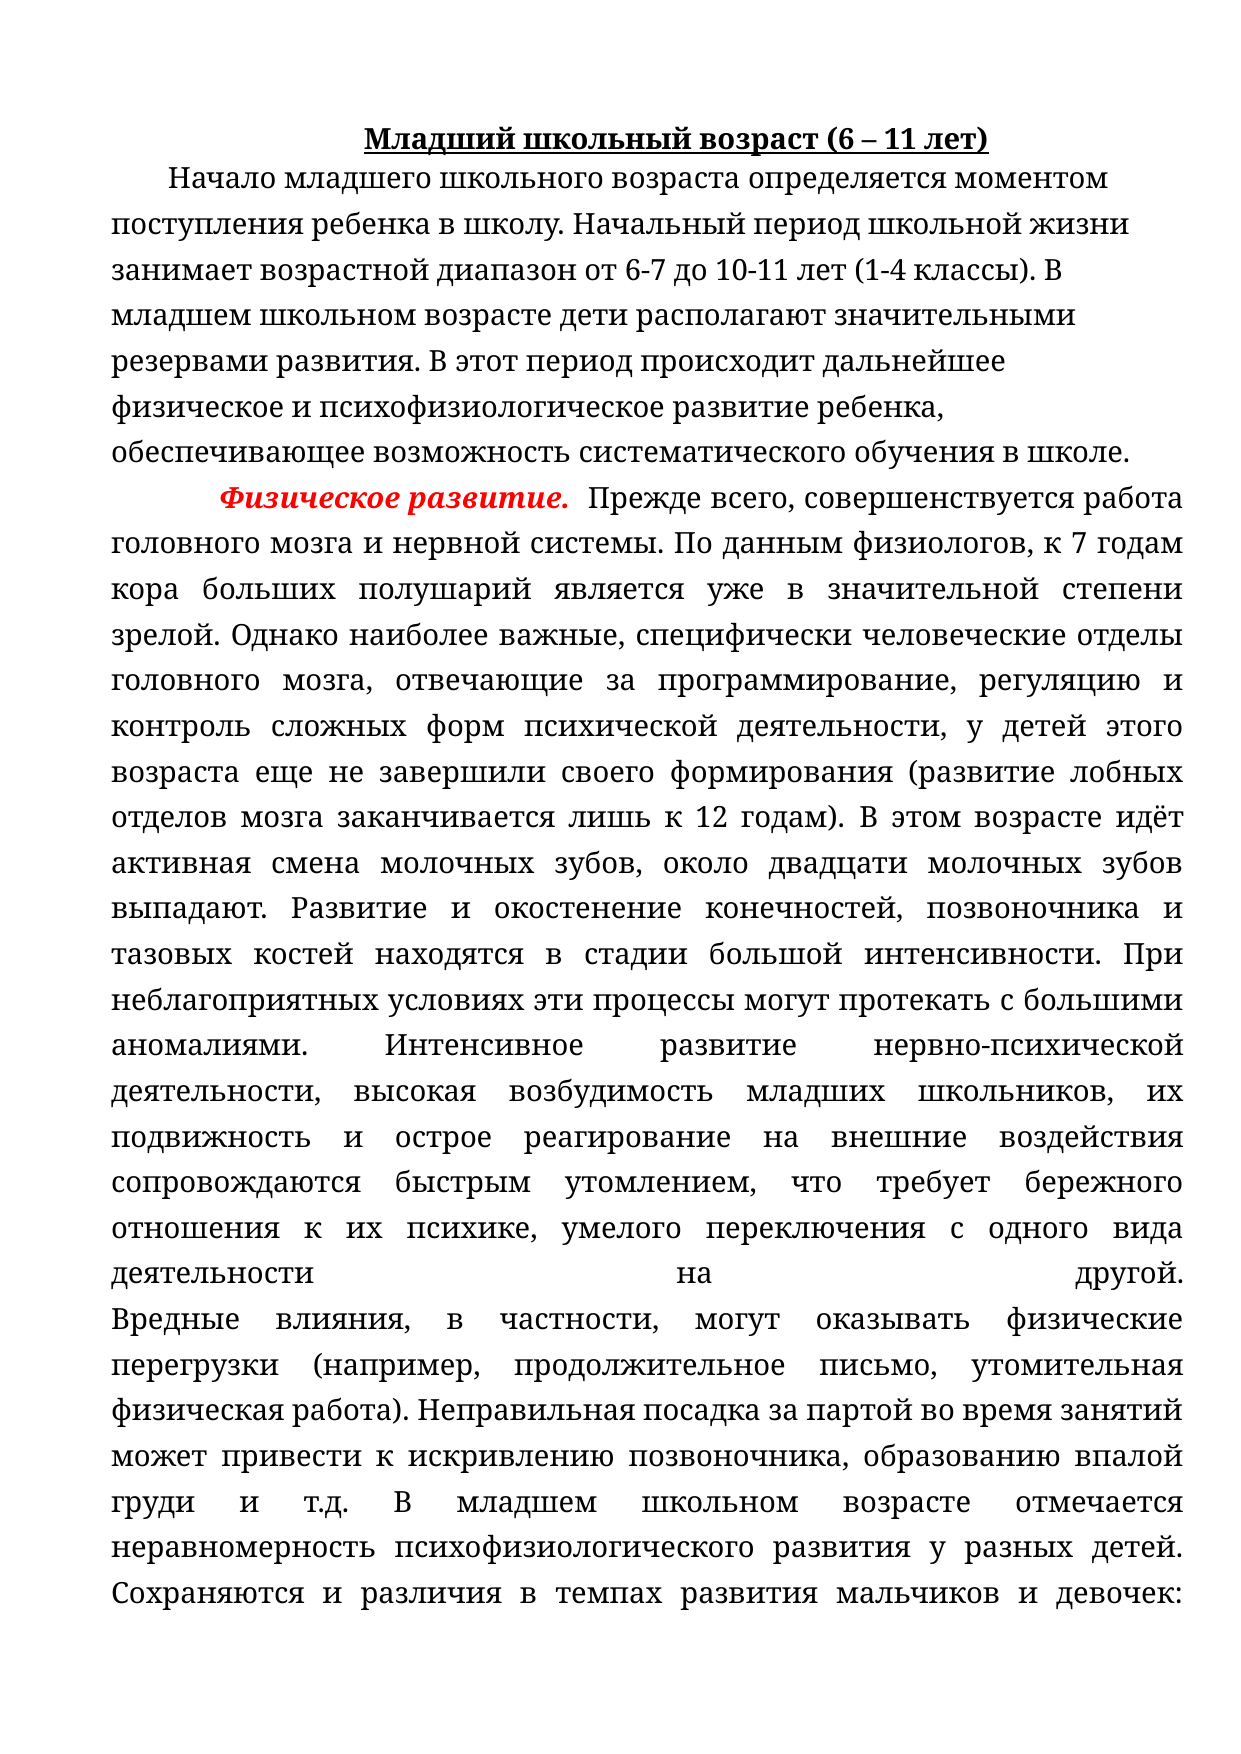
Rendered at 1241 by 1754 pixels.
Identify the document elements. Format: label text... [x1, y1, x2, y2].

text Начало младшего школьного возраста определяется моментом поступления ребенка в школу. Начальный период школьной жизни занимает возрастной диапазон от 6-7 до 10-11 лет (1-4 классы). В младшем школьном возрасте дети располагают значительными резервами развития. В этот период происходит дальнейшее физическое и психофизиологическое развитие ребенка, обеспечивающее возможность систематического обучения в школе. [111, 158, 1184, 471]
text Физическое развитие. Прежде всего, совершенствуется работа головного мозга и нервной системы. По данным физиологов, к 7 годам кора больших полушарий является уже в значительной степени зрелой. Однако наиболее важные, специфически человеческие отделы головного мозга, отвечающие за программирование, регуляцию и контроль сложных форм психической деятельности, у детей этого возраста еще не завершили своего формирования (развитие лобных отделов мозга заканчивается лишь к 12 годам). В этом возрасте идёт активная смена молочных зубов, около двадцати молочных зубов выпадают. Развитие и окостенение конечностей, позвоночника и тазовых костей находятся в стадии большой интенсивности. При неблагоприятных условиях эти процессы могут протекать с большими аномалиями. Интенсивное развитие нервно-психической деятельности, высокая возбудимость младших школьников, их подвижность и острое реагирование на внешние воздействия сопровождаются быстрым утомлением, что требует бережного отношения к их психике, умелого переключения с одного вида деятельности на другой. Вредные влияния, в частности, могут оказывать физические перегрузки (например, продолжительное письмо, утомительная физическая работа). Неправильная посадка за партой во время занятий может привести к искривлению позвоночника, образованию впалой груди и т.д. В младшем школьном возрасте отмечается неравномерность психофизиологического развития у разных детей. Сохраняются и различия в темпах развития мальчиков и девочек: [111, 477, 1184, 1612]
text Младший школьный возраст (6 – 11 лет) [111, 118, 1184, 158]
